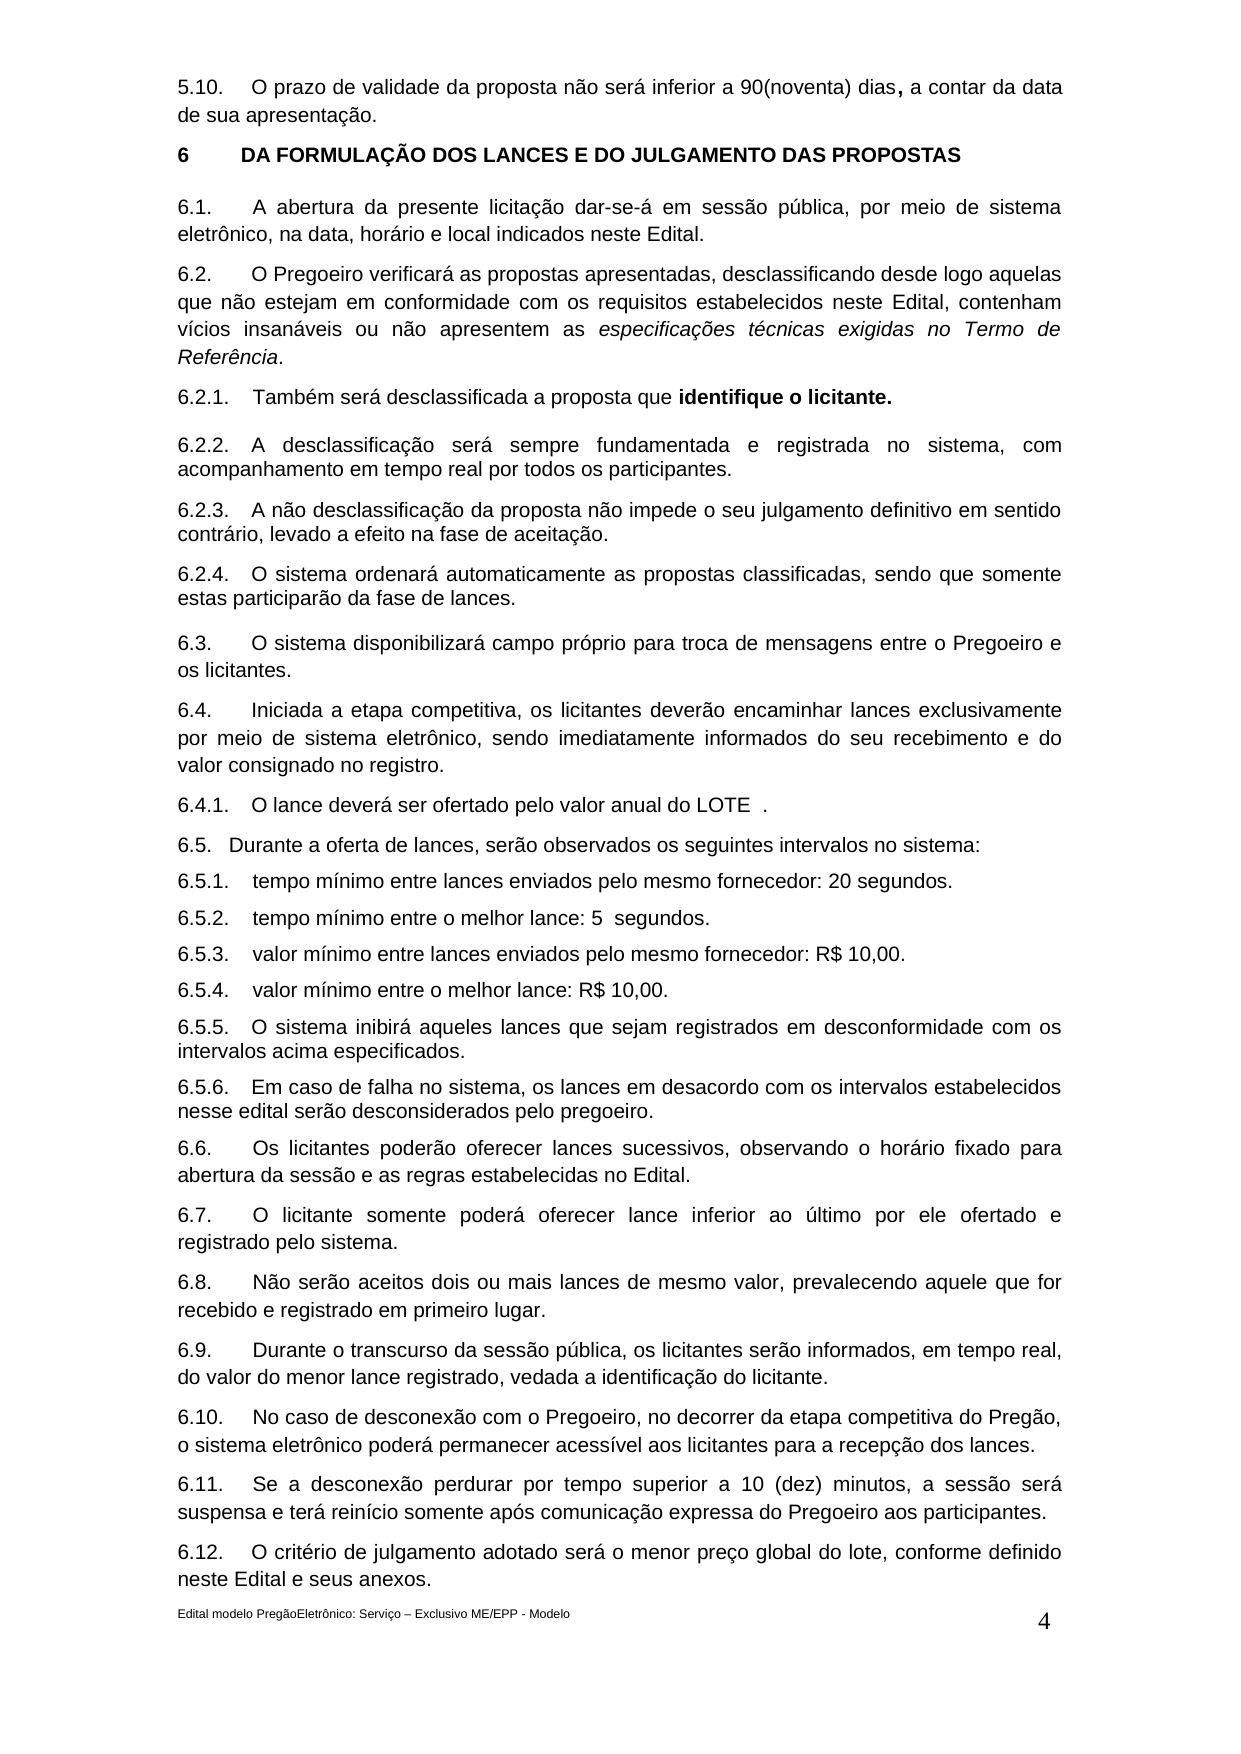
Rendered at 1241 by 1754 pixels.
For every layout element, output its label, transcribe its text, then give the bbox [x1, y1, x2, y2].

list Os licitantes poderão oferecer lances sucessivos, observando o horário fixado para abertura da sessão e as regras estabelecidas no Edital. [177, 1135, 1063, 1187]
list A abertura da presente licitação dar-se-á em sessão pública, por meio de sistema eletrônico, na data, horário e local indicados neste Edital. [177, 195, 1063, 246]
list Em caso de falha no sistema, os lances em desacordo com os intervalos estabelecidos nesse edital serão desconsiderados pelo pregoeiro. [177, 1075, 1063, 1123]
list O critério de julgamento adotado será o menor preço global do lote, conforme definido neste Edital e seus anexos. [177, 1540, 1063, 1591]
list Durante o transcurso da sessão pública, os licitantes serão informados, em tempo real, do valor do menor lance registrado, vedada a identificação do licitante. [177, 1337, 1063, 1389]
list Durante a oferta de lances, serão observados os seguintes intervalos no sistema: [177, 833, 1063, 857]
list A desclassificação será sempre fundamentada e registrada no sistema, com acompanhamento em tempo real por todos os participantes. [177, 433, 1063, 481]
list Não serão aceitos dois ou mais lances de mesmo valor, prevalecendo aquele que for recebido e registrado em primeiro lugar. [177, 1270, 1063, 1322]
list Também será desclassificada a proposta que identifique o licitante. [177, 384, 1063, 408]
list Se a desconexão perdurar por tempo superior a 10 (dez) minutos, a sessão será suspensa e terá reinício somente após comunicação expressa do Pregoeiro aos participantes. [177, 1472, 1063, 1524]
list tempo mínimo entre o melhor lance: 5 segundos. [177, 906, 1063, 929]
list valor mínimo entre o melhor lance: R$ 10,00. [177, 978, 1063, 1002]
list valor mínimo entre lances enviados pelo mesmo fornecedor: R$ 10,00. [177, 942, 1063, 966]
list O licitante somente poderá oferecer lance inferior ao último por ele ofertado e registrado pelo sistema. [177, 1203, 1063, 1254]
list O sistema ordenará automaticamente as propostas classificadas, sendo que somente estas participarão da fase de lances. [177, 562, 1063, 610]
list Iniciada a etapa competitiva, os licitantes deverão encaminhar lances exclusivamente por meio de sistema eletrônico, sendo imediatamente informados do seu recebimento e do valor consignado no registro. [177, 698, 1063, 777]
list A não desclassificação da proposta não impede o seu julgamento definitivo em sentido contrário, levado a efeito na fase de aceitação. [177, 497, 1063, 545]
list No caso de desconexão com o Pregoeiro, no decorrer da etapa competitiva do Pregão, o sistema eletrônico poderá permanecer acessível aos licitantes para a recepção dos lances. [177, 1405, 1063, 1456]
list O Pregoeiro verificará as propostas apresentadas, desclassificando desde logo aquelas que não estejam em conformidade com os requisitos estabelecidos neste Edital, contenham vícios insanáveis ou não apresentem as especificações técnicas exigidas no Termo de Referência. [177, 262, 1063, 368]
list O sistema inibirá aqueles lances que sejam registrados em desconformidade com os intervalos acima especificados. [177, 1015, 1063, 1063]
list O sistema disponibilizará campo próprio para troca de mensagens entre o Pregoeiro e os licitantes. [177, 631, 1063, 682]
list O lance deverá ser ofertado pelo valor anual do LOTE . [177, 793, 1063, 817]
subtitle 6 DA FORMULAÇÃO DOS LANCES E DO JULGAMENTO DAS PROPOSTAS [177, 142, 1063, 166]
list tempo mínimo entre lances enviados pelo mesmo fornecedor: 20 segundos. [177, 869, 1063, 893]
list O prazo de validade da proposta não será inferior a 90(noventa) dias, a contar da data de sua apresentação. [177, 75, 1063, 126]
